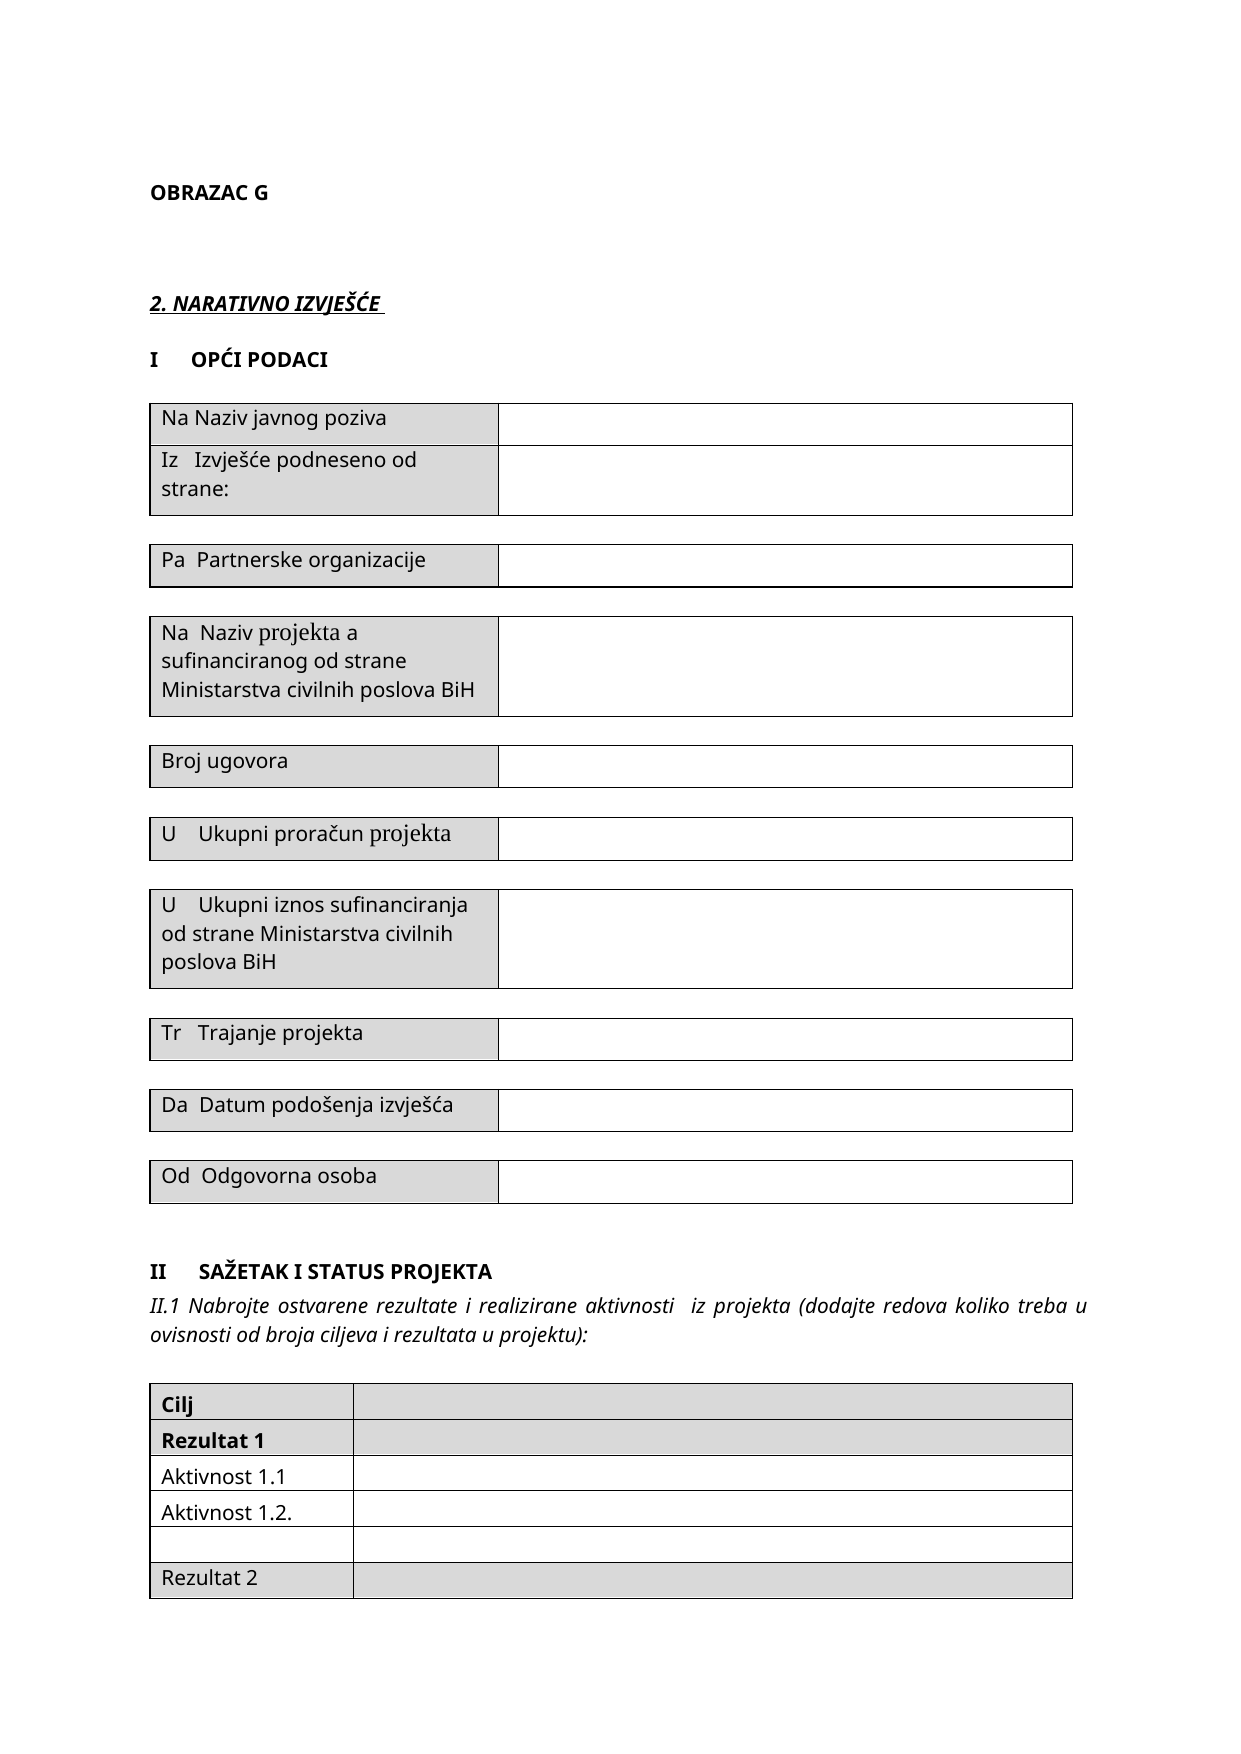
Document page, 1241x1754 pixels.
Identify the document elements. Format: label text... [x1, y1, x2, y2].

table_header Broj ugovora [151, 746, 498, 787]
table_header [499, 545, 1072, 586]
table_cell [354, 1527, 1072, 1562]
table_header Da Datum podošenja izvješća [151, 1090, 498, 1131]
table_cell [151, 1527, 353, 1562]
table_header [499, 404, 1072, 444]
table_header [354, 1384, 1072, 1419]
table_header [499, 1161, 1072, 1202]
table_cell [499, 446, 1072, 515]
table_header [499, 617, 1072, 716]
table_cell Iz Izvješće podneseno od strane: [151, 446, 498, 515]
table_header [499, 1019, 1072, 1059]
table_header [499, 890, 1072, 988]
text II SAŽETAK I STATUS PROJEKTA [150, 1257, 1090, 1285]
table_header Na Naziv javnog poziva [151, 404, 498, 444]
table_header U Ukupni iznos sufinanciranja od strane Ministarstva civilnih poslova BiH [151, 890, 498, 988]
table_header Pa Partnerske organizacije [151, 545, 498, 586]
text OBRAZAC G [150, 178, 1090, 207]
table_cell [354, 1563, 1072, 1597]
table_cell Aktivnost 1.1 [151, 1456, 353, 1490]
table_header Tr Trajanje projekta [151, 1019, 498, 1059]
table_header Od Odgovorna osoba [151, 1161, 498, 1202]
table_header Cilj [151, 1384, 353, 1419]
table_header [499, 746, 1072, 787]
table_header Na Naziv projekta a sufinanciranog od strane Ministarstva civilnih poslova BiH [151, 617, 498, 716]
table_header [499, 818, 1072, 860]
table_cell Rezultat 1 [151, 1420, 353, 1454]
table_cell Aktivnost 1.2. [151, 1491, 353, 1526]
table_cell [354, 1420, 1072, 1454]
table_cell [354, 1456, 1072, 1490]
table_header U Ukupni proračun projekta [151, 818, 498, 860]
text 2. NARATIVNO IZVJEŠĆE [150, 289, 1090, 317]
table_cell [354, 1491, 1072, 1526]
table_cell Rezultat 2 [151, 1563, 353, 1597]
text II.1 Nabrojte ostvarene rezultate i realizirane aktivnosti iz projekta (dodajte redova koliko treba u ovisnosti od broja ciljeva i rezultata u projektu): [150, 1292, 1090, 1348]
text I OPĆI PODACI [150, 346, 1090, 374]
table_header [499, 1090, 1072, 1131]
